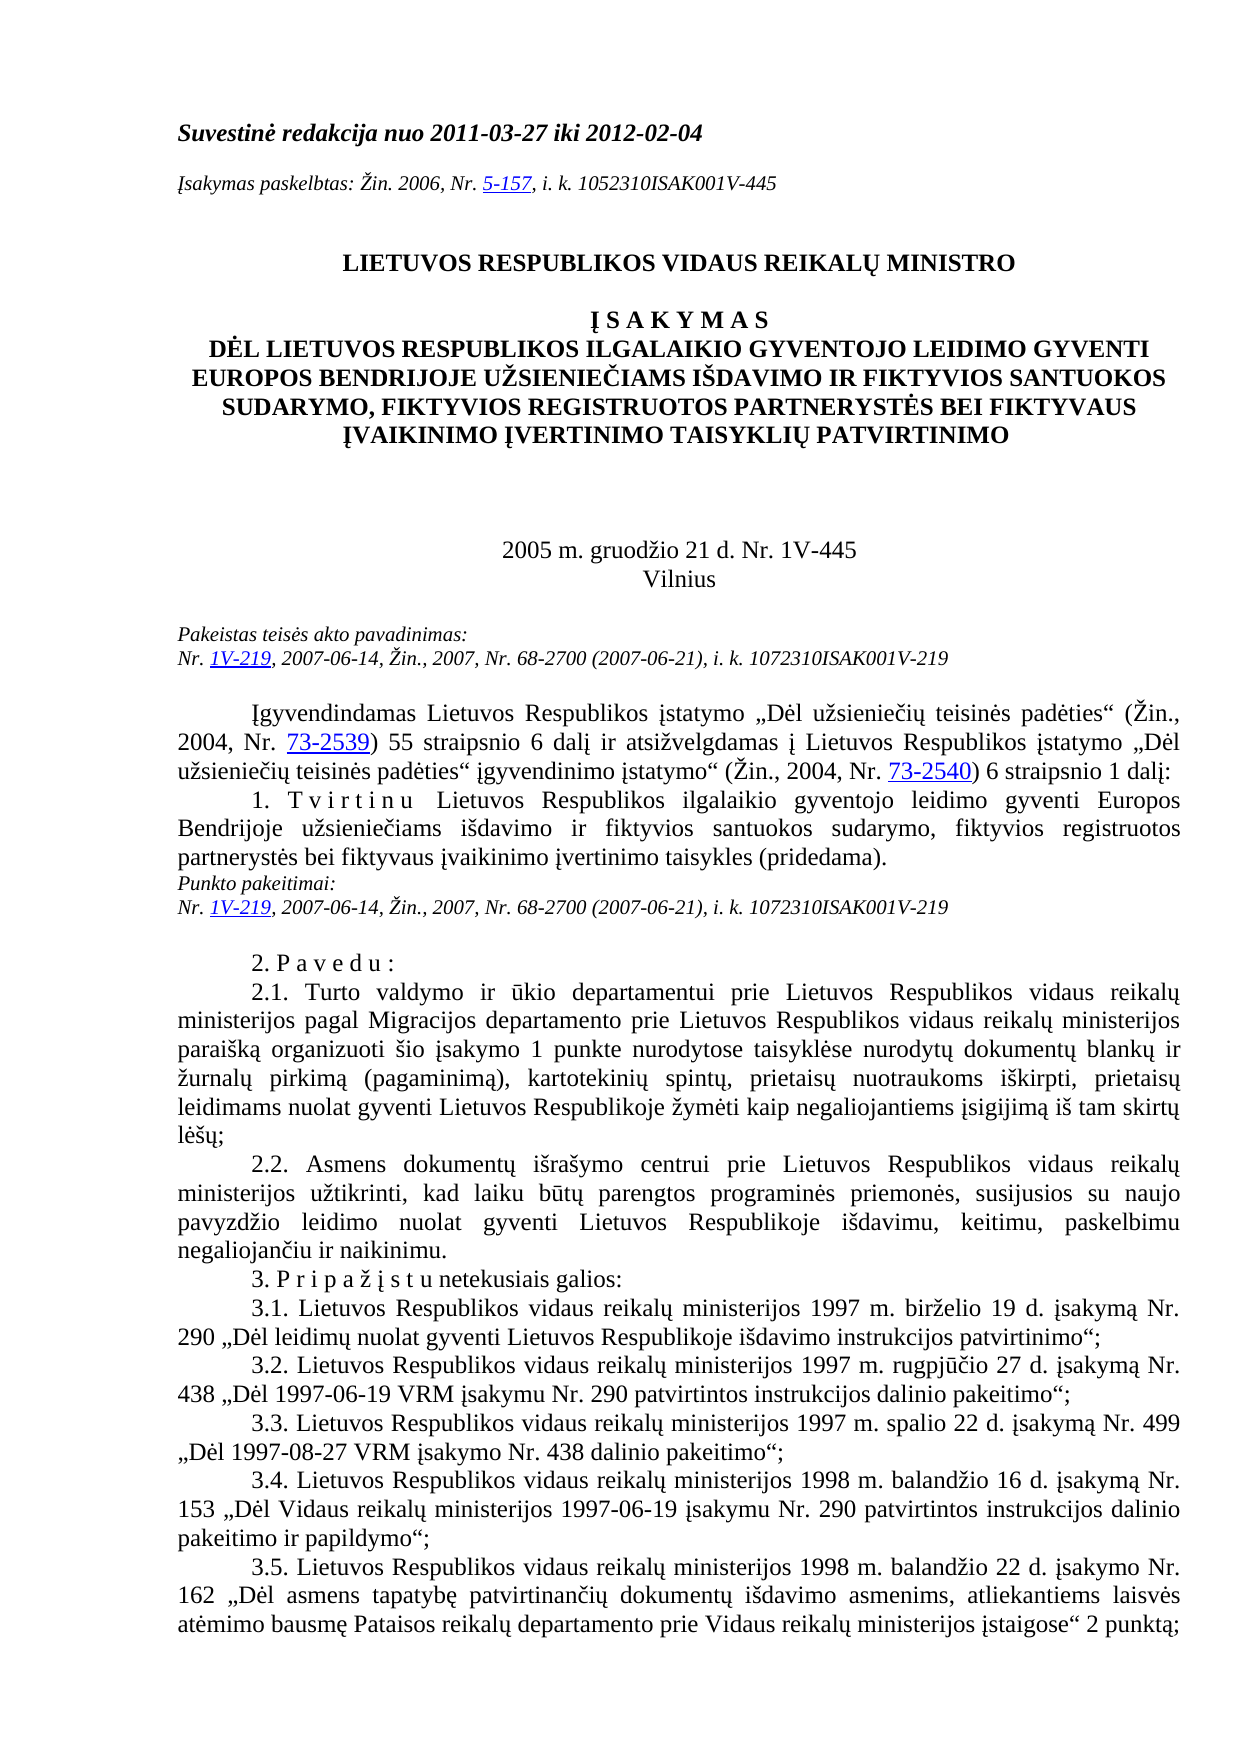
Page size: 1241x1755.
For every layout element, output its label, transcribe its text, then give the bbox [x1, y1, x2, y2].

text 3.3. Lietuvos Respublikos vidaus reikalų ministerijos 1997 m. spalio 22 d. įsakymą Nr. 499 „Dėl 1997-08-27 VRM įsakymo Nr. 438 dalinio pakeitimo“; [177, 1408, 1181, 1465]
text Įsakymas paskelbtas: Žin. 2006, Nr. 5-157, i. k. 1052310ISAK001V-445 [177, 171, 1181, 195]
text 3.5. Lietuvos Respublikos vidaus reikalų ministerijos 1998 m. balandžio 22 d. įsakymo Nr. 162 „Dėl asmens tapatybę patvirtinančių dokumentų išdavimo asmenims, atliekantiems laisvės atėmimo bausmę Pataisos reikalų departamento prie Vidaus reikalų ministerijos įstaigose“ 2 punktą; [177, 1552, 1181, 1638]
text Įgyvendindamas Lietuvos Respublikos įstatymo „Dėl užsieniečių teisinės padėties“ (Žin., 2004, Nr. 73-2539) 55 straipsnio 6 dalį ir atsižvelgdamas į Lietuvos Respublikos įstatymo „Dėl užsieniečių teisinės padėties“ įgyvendinimo įstatymo“ (Žin., 2004, Nr. 73-2540) 6 straipsnio 1 dalį: [177, 698, 1181, 785]
text 2.1. Turto valdymo ir ūkio departamentui prie Lietuvos Respublikos vidaus reikalų ministerijos pagal Migracijos departamento prie Lietuvos Respublikos vidaus reikalų ministerijos paraišką organizuoti šio įsakymo 1 punkte nurodytose taisyklėse nurodytų dokumentų blankų ir žurnalų pirkimą (pagaminimą), kartotekinių spintų, prietaisų nuotraukoms iškirpti, prietaisų leidimams nuolat gyventi Lietuvos Respublikoje žymėti kaip negaliojantiems įsigijimą iš tam skirtų lėšų; [177, 977, 1181, 1149]
text DĖL LIETUVOS RESPUBLIKOS ILGALAIKIO GYVENTOJO LEIDIMO GYVENTI EUROPOS BENDRIJOJE UŽSIENIEČIAMS IŠDAVIMO IR FIKTYVIOS SANTUOKOS SUDARYMO, FIKTYVIOS REGISTRUOTOS PARTNERYSTĖS BEI FIKTYVAUS ĮVAIKINIMO ĮVERTINIMO TAISYKLIŲ PATVIRTINIMO [177, 334, 1181, 449]
text 3.2. Lietuvos Respublikos vidaus reikalų ministerijos 1997 m. rugpjūčio 27 d. įsakymą Nr. 438 „Dėl 1997-06-19 VRM įsakymu Nr. 290 patvirtintos instrukcijos dalinio pakeitimo“; [177, 1350, 1181, 1408]
text Nr. 1V-219, 2007-06-14, Žin., 2007, Nr. 68-2700 (2007-06-21), i. k. 1072310ISAK001V-219 [177, 646, 1181, 670]
text Vilnius [177, 564, 1181, 593]
text 2.2. Asmens dokumentų išrašymo centrui prie Lietuvos Respublikos vidaus reikalų ministerijos užtikrinti, kad laiku būtų parengtos programinės priemonės, susijusios su naujo pavyzdžio leidimo nuolat gyventi Lietuvos Respublikoje išdavimu, keitimu, paskelbimu negaliojančiu ir naikinimu. [177, 1149, 1181, 1264]
text Nr. 1V-219, 2007-06-14, Žin., 2007, Nr. 68-2700 (2007-06-21), i. k. 1072310ISAK001V-219 [177, 895, 1181, 919]
text 3. Pripažįstu netekusiais galios: [177, 1264, 1181, 1293]
text 1. Tvirtinu Lietuvos Respublikos ilgalaikio gyventojo leidimo gyventi Europos Bendrijoje užsieniečiams išdavimo ir fiktyvios santuokos sudarymo, fiktyvios registruotos partnerystės bei fiktyvaus įvaikinimo įvertinimo taisykles (pridedama). [177, 785, 1181, 871]
text 2005 m. gruodžio 21 d. Nr. 1V-445 [177, 535, 1181, 564]
text 3.1. Lietuvos Respublikos vidaus reikalų ministerijos 1997 m. birželio 19 d. įsakymą Nr. 290 „Dėl leidimų nuolat gyventi Lietuvos Respublikoje išdavimo instrukcijos patvirtinimo“; [177, 1293, 1181, 1350]
text LIETUVOS RESPUBLIKOS VIDAUS REIKALŲ MINISTRO [177, 248, 1181, 277]
text Punkto pakeitimai: [177, 871, 1181, 895]
text 2. Pavedu: [177, 948, 1181, 977]
text 3.4. Lietuvos Respublikos vidaus reikalų ministerijos 1998 m. balandžio 16 d. įsakymą Nr. 153 „Dėl Vidaus reikalų ministerijos 1997-06-19 įsakymu Nr. 290 patvirtintos instrukcijos dalinio pakeitimo ir papildymo“; [177, 1465, 1181, 1552]
text Pakeistas teisės akto pavadinimas: [177, 622, 1181, 646]
text Suvestinė redakcija nuo 2011-03-27 iki 2012-02-04 [177, 118, 1181, 147]
text Į S A K Y M A S [177, 305, 1181, 334]
